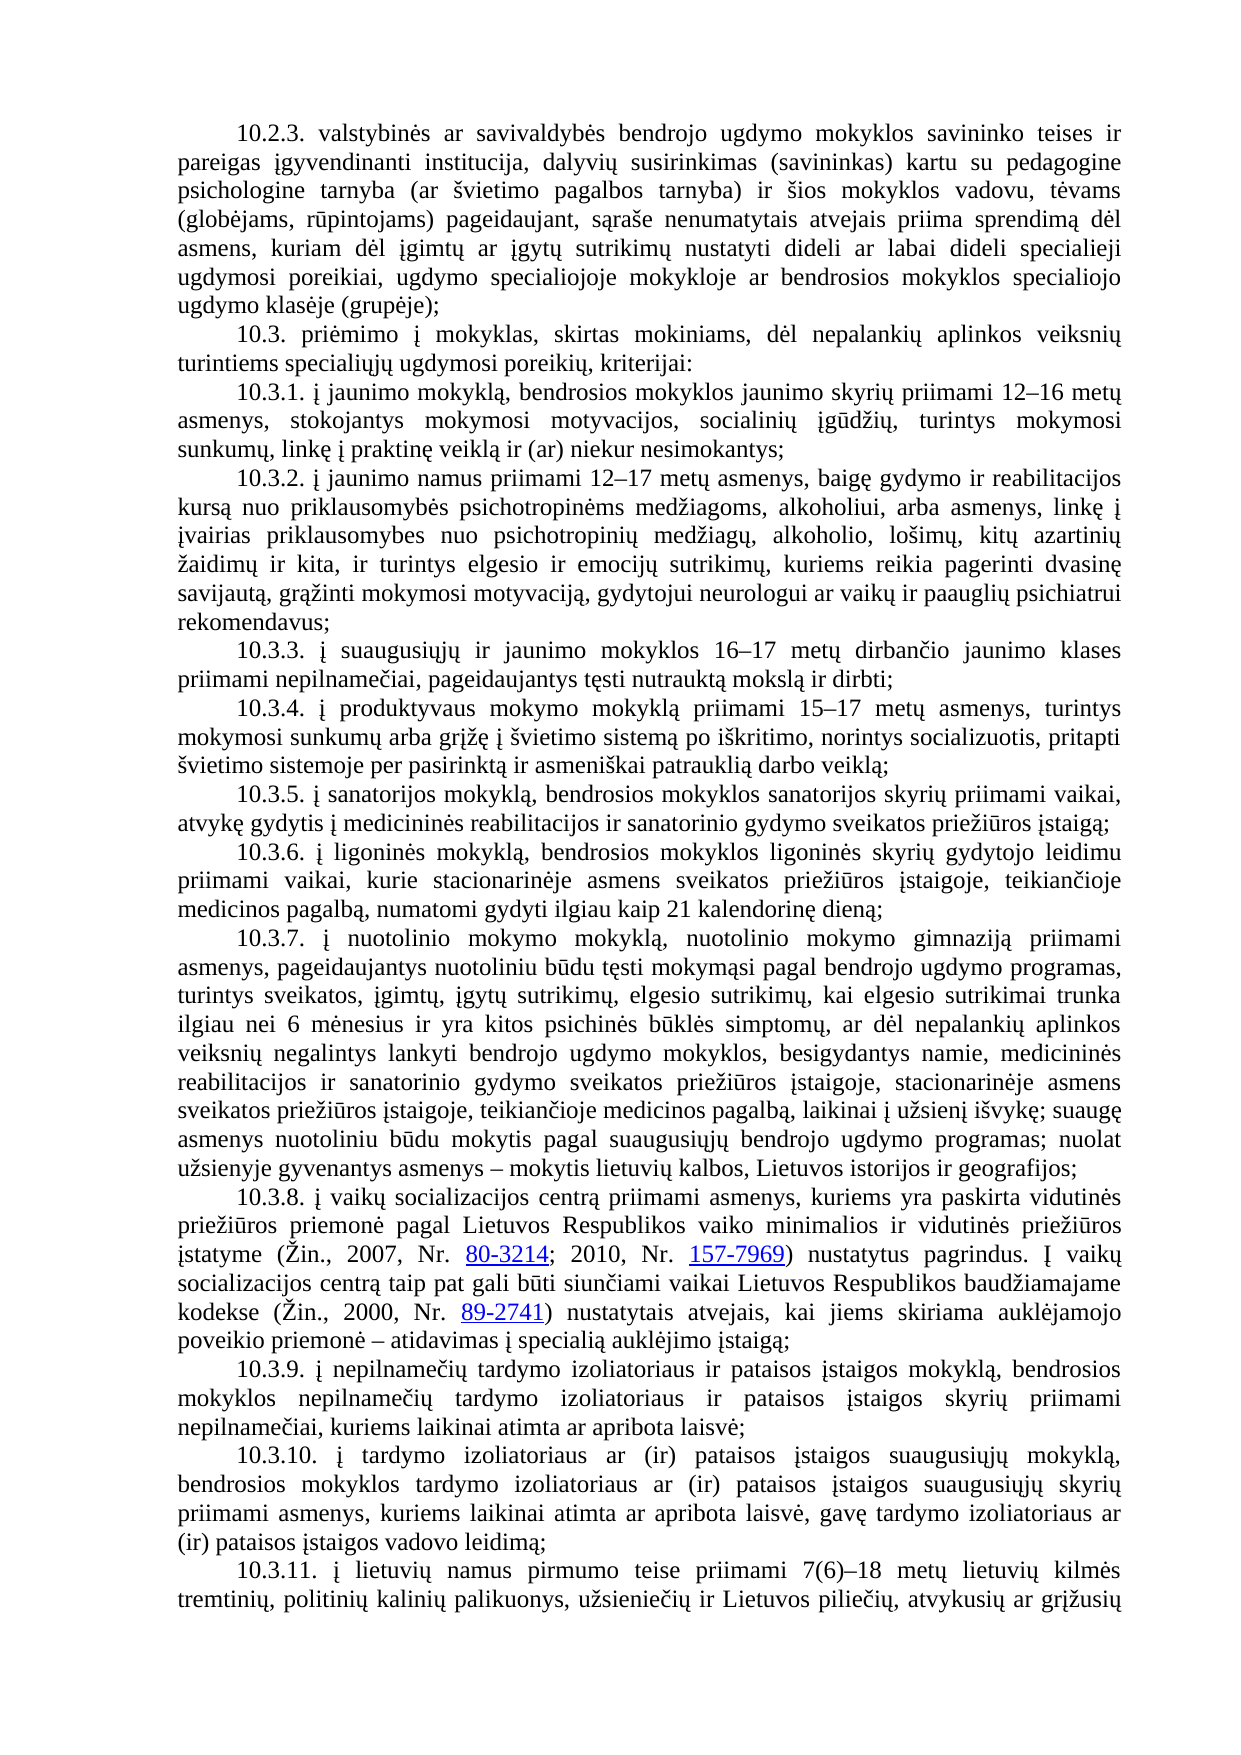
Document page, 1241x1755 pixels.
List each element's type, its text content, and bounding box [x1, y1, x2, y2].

text 10.2.3. valstybinės ar savivaldybės bendrojo ugdymo mokyklos savininko teises ir pareigas įgyvendinanti institucija, dalyvių susirinkimas (savininkas) kartu su pedagogine psichologine tarnyba (ar švietimo pagalbos tarnyba) ir šios mokyklos vadovu, tėvams (globėjams, rūpintojams) pageidaujant, sąraše nenumatytais atvejais priima sprendimą dėl asmens, kuriam dėl įgimtų ar įgytų sutrikimų nustatyti dideli ar labai dideli specialieji ugdymosi poreikiai, ugdymo specialiojoje mokykloje ar bendrosios mokyklos specialiojo ugdymo klasėje (grupėje); [177, 118, 1122, 319]
text 10.3.6. į ligoninės mokyklą, bendrosios mokyklos ligoninės skyrių gydytojo leidimu priimami vaikai, kurie stacionarinėje asmens sveikatos priežiūros įstaigoje, teikiančioje medicinos pagalbą, numatomi gydyti ilgiau kaip 21 kalendorinę dieną; [177, 837, 1122, 923]
text 10.3.10. į tardymo izoliatoriaus ar (ir) pataisos įstaigos suaugusiųjų mokyklą, bendrosios mokyklos tardymo izoliatoriaus ar (ir) pataisos įstaigos suaugusiųjų skyrių priimami asmenys, kuriems laikinai atimta ar apribota laisvė, gavę tardymo izoliatoriaus ar (ir) pataisos įstaigos vadovo leidimą; [177, 1441, 1122, 1556]
text 10.3.7. į nuotolinio mokymo mokyklą, nuotolinio mokymo gimnaziją priimami asmenys, pageidaujantys nuotoliniu būdu tęsti mokymąsi pagal bendrojo ugdymo programas, turintys sveikatos, įgimtų, įgytų sutrikimų, elgesio sutrikimų, kai elgesio sutrikimai trunka ilgiau nei 6 mėnesius ir yra kitos psichinės būklės simptomų, ar dėl nepalankių aplinkos veiksnių negalintys lankyti bendrojo ugdymo mokyklos, besigydantys namie, medicininės reabilitacijos ir sanatorinio gydymo sveikatos priežiūros įstaigoje, stacionarinėje asmens sveikatos priežiūros įstaigoje, teikiančioje medicinos pagalbą, laikinai į užsienį išvykę; suaugę asmenys nuotoliniu būdu mokytis pagal suaugusiųjų bendrojo ugdymo programas; nuolat užsienyje gyvenantys asmenys – mokytis lietuvių kalbos, Lietuvos istorijos ir geografijos; [177, 923, 1122, 1182]
text 10.3.11. į lietuvių namus pirmumo teise priimami 7(6)–18 metų lietuvių kilmės tremtinių, politinių kalinių palikuonys, užsieniečių ir Lietuvos piliečių, atvykusių ar grįžusių [177, 1556, 1122, 1613]
text 10.3.5. į sanatorijos mokyklą, bendrosios mokyklos sanatorijos skyrių priimami vaikai, atvykę gydytis į medicininės reabilitacijos ir sanatorinio gydymo sveikatos priežiūros įstaigą; [177, 779, 1122, 837]
text 10.3.9. į nepilnamečių tardymo izoliatoriaus ir pataisos įstaigos mokyklą, bendrosios mokyklos nepilnamečių tardymo izoliatoriaus ir pataisos įstaigos skyrių priimami nepilnamečiai, kuriems laikinai atimta ar apribota laisvė; [177, 1354, 1122, 1441]
text 10.3.8. į vaikų socializacijos centrą priimami asmenys, kuriems yra paskirta vidutinės priežiūros priemonė pagal Lietuvos Respublikos vaiko minimalios ir vidutinės priežiūros įstatyme (Žin., 2007, Nr. 80-3214; 2010, Nr. 157-7969) nustatytus pagrindus. Į vaikų socializacijos centrą taip pat gali būti siunčiami vaikai Lietuvos Respublikos baudžiamajame kodekse (Žin., 2000, Nr. 89-2741) nustatytais atvejais, kai jiems skiriama auklėjamojo poveikio priemonė – atidavimas į specialią auklėjimo įstaigą; [177, 1182, 1122, 1354]
text 10.3.2. į jaunimo namus priimami 12–17 metų asmenys, baigę gydymo ir reabilitacijos kursą nuo priklausomybės psichotropinėms medžiagoms, alkoholiui, arba asmenys, linkę į įvairias priklausomybes nuo psichotropinių medžiagų, alkoholio, lošimų, kitų azartinių žaidimų ir kita, ir turintys elgesio ir emocijų sutrikimų, kuriems reikia pagerinti dvasinę savijautą, grąžinti mokymosi motyvaciją, gydytojui neurologui ar vaikų ir paauglių psichiatrui rekomendavus; [177, 463, 1122, 636]
text 10.3.1. į jaunimo mokyklą, bendrosios mokyklos jaunimo skyrių priimami 12–16 metų asmenys, stokojantys mokymosi motyvacijos, socialinių įgūdžių, turintys mokymosi sunkumų, linkę į praktinę veiklą ir (ar) niekur nesimokantys; [177, 377, 1122, 463]
text 10.3. priėmimo į mokyklas, skirtas mokiniams, dėl nepalankių aplinkos veiksnių turintiems specialiųjų ugdymosi poreikių, kriterijai: [177, 319, 1122, 377]
text 10.3.4. į produktyvaus mokymo mokyklą priimami 15–17 metų asmenys, turintys mokymosi sunkumų arba grįžę į švietimo sistemą po iškritimo, norintys socializuotis, pritapti švietimo sistemoje per pasirinktą ir asmeniškai patrauklią darbo veiklą; [177, 693, 1122, 779]
text 10.3.3. į suaugusiųjų ir jaunimo mokyklos 16–17 metų dirbančio jaunimo klases priimami nepilnamečiai, pageidaujantys tęsti nutrauktą mokslą ir dirbti; [177, 636, 1122, 693]
